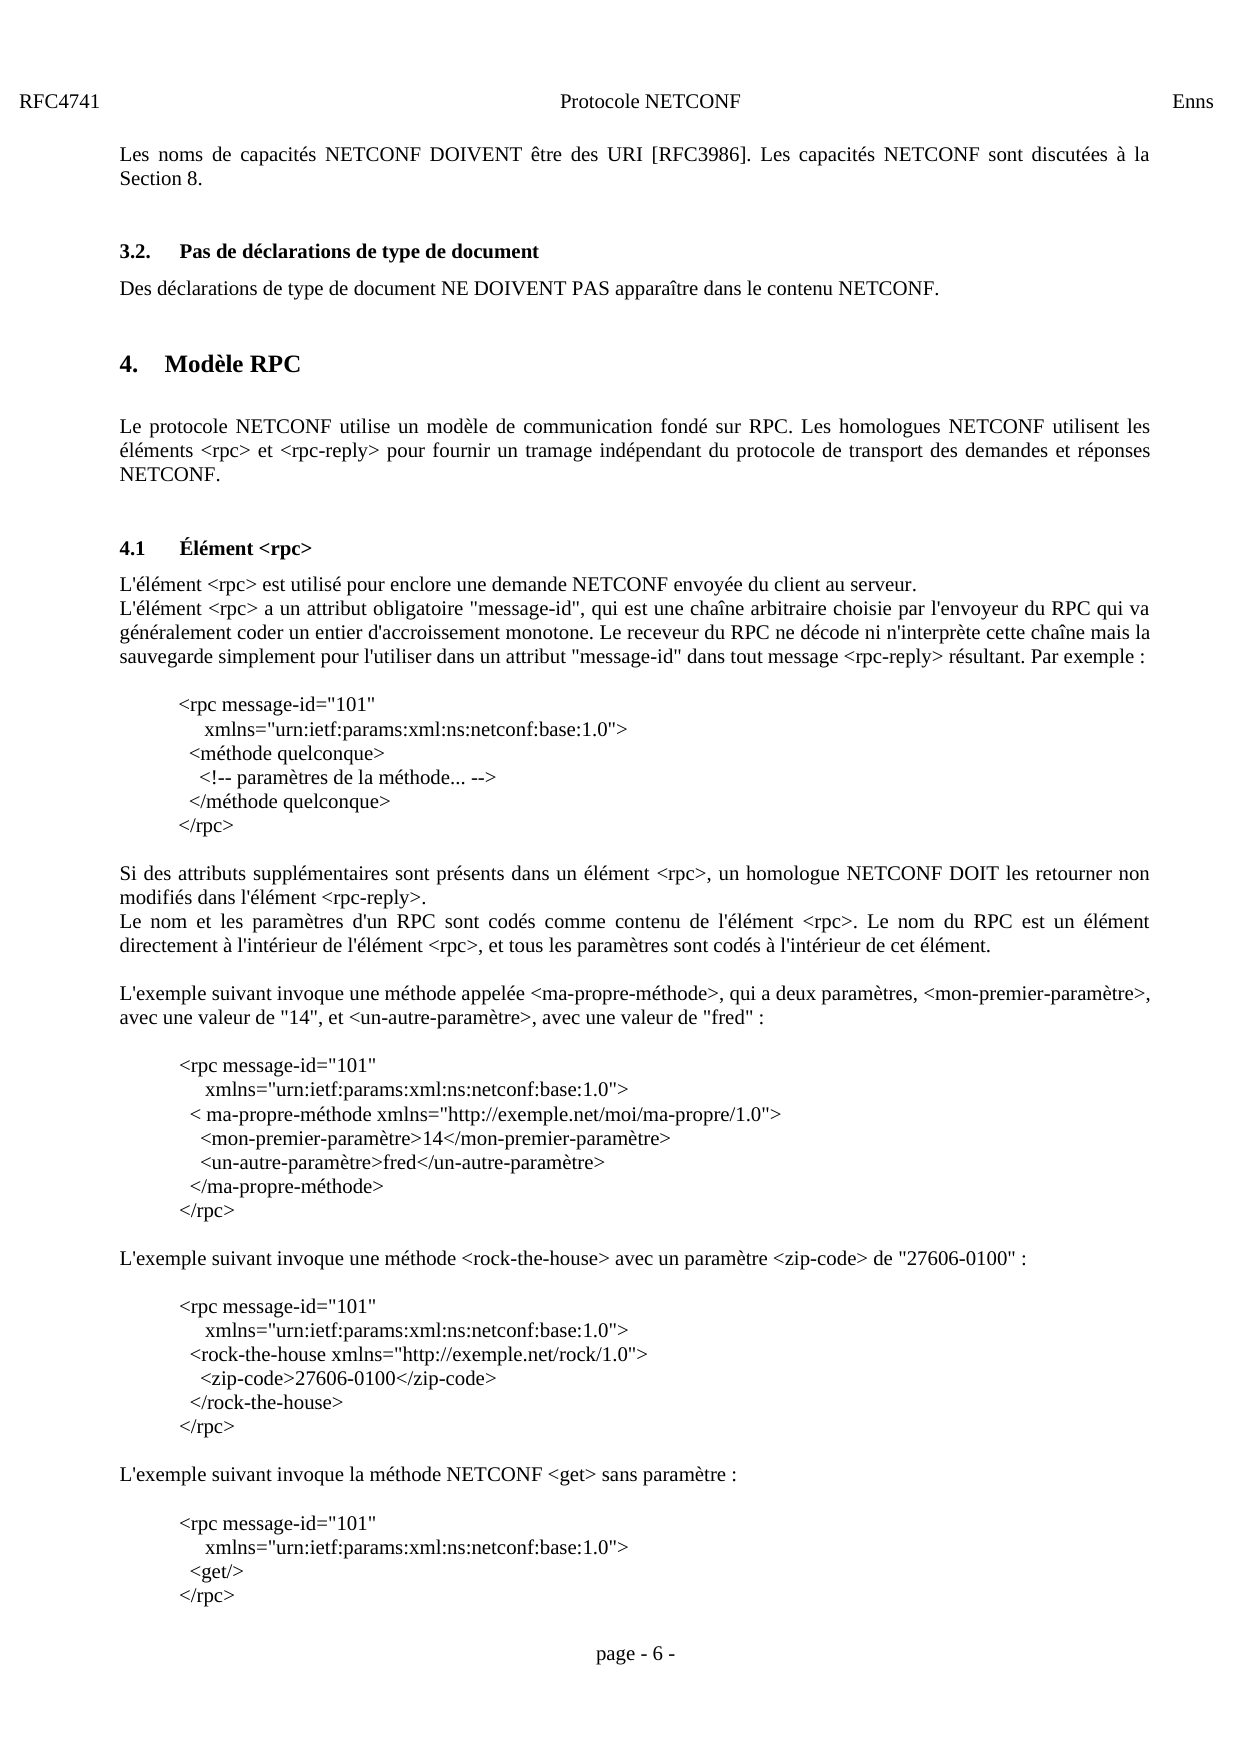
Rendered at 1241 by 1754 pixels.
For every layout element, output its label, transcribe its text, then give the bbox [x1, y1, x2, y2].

text < ma-propre-méthode xmlns="http://exemple.net/moi/ma-propre/1.0"> [179, 1101, 1152, 1126]
text Le nom et les paramètres d'un RPC sont codés comme contenu de l'élément <rpc>. Le nom du RPC est un élément directement à l'intérieur de l'élément <rpc>, et tous les paramètres sont codés à l'intérieur de cet élément. [119, 909, 1152, 957]
text <rpc message-id="101" [179, 1294, 1152, 1318]
text </rpc> [178, 813, 1152, 837]
text L'exemple suivant invoque une méthode <rock-the-house> avec un paramètre <zip-code> de "27606-0100" : [119, 1246, 1152, 1270]
text <zip-code>27606-0100</zip-code> [179, 1366, 1152, 1390]
text Les noms de capacités NETCONF DOIVENT être des URI [RFC3986]. Les capacités NETCONF sont discutées à la Section 8. [119, 142, 1152, 190]
text <rpc message-id="101" [179, 1511, 1152, 1534]
text <get/> [179, 1559, 1152, 1583]
text </ma-propre-méthode> [179, 1174, 1152, 1198]
text <rock-the-house xmlns="http://exemple.net/rock/1.0"> [179, 1342, 1152, 1366]
text xmlns="urn:ietf:params:xml:ns:netconf:base:1.0"> [178, 716, 1152, 741]
text <!-- paramètres de la méthode... --> [178, 764, 1152, 789]
text L'exemple suivant invoque une méthode appelée <ma-propre-méthode>, qui a deux paramètres, <mon-premier-paramètre>, avec une valeur de "14", et <un-autre-paramètre>, avec une valeur de "fred" : [119, 981, 1152, 1029]
text L'élément <rpc> est utilisé pour enclore une demande NETCONF envoyée du client au serveur. [119, 572, 1152, 596]
subtitle 3.2. Pas de déclarations de type de document [119, 239, 1152, 263]
text <méthode quelconque> [178, 741, 1152, 764]
text Le protocole NETCONF utilise un modèle de communication fondé sur RPC. Les homologues NETCONF utilisent les éléments <rpc> et <rpc-reply> pour fournir un tramage indépendant du protocole de transport des demandes et réponses NETCONF. [119, 414, 1152, 486]
text </méthode quelconque> [178, 789, 1152, 813]
text <rpc message-id="101" [178, 692, 1152, 716]
text Des déclarations de type de document NE DOIVENT PAS apparaître dans le contenu NETCONF. [119, 276, 1152, 300]
text L'exemple suivant invoque la méthode NETCONF <get> sans paramètre : [119, 1462, 1152, 1486]
subtitle 4.1 Élément <rpc> [119, 536, 1152, 559]
text xmlns="urn:ietf:params:xml:ns:netconf:base:1.0"> [179, 1077, 1152, 1101]
text </rpc> [179, 1583, 1152, 1607]
text L'élément <rpc> a un attribut obligatoire "message-id", qui est une chaîne arbitraire choisie par l'envoyeur du RPC qui va généralement coder un entier d'accroissement monotone. Le receveur du RPC ne décode ni n'interprète cette chaîne mais la sauvegarde simplement pour l'utiliser dans un attribut "message-id" dans tout message <rpc-reply> résultant. Par exemple : [119, 596, 1152, 668]
subtitle 4. Modèle RPC [119, 349, 1152, 378]
text xmlns="urn:ietf:params:xml:ns:netconf:base:1.0"> [179, 1534, 1152, 1559]
text </rock-the-house> [179, 1390, 1152, 1414]
text <rpc message-id="101" [179, 1053, 1152, 1077]
text Si des attributs supplémentaires sont présents dans un élément <rpc>, un homologue NETCONF DOIT les retourner non modifiés dans l'élément <rpc-reply>. [119, 861, 1152, 909]
text xmlns="urn:ietf:params:xml:ns:netconf:base:1.0"> [179, 1318, 1152, 1342]
text <mon-premier-paramètre>14</mon-premier-paramètre> [179, 1126, 1152, 1149]
text <un-autre-paramètre>fred</un-autre-paramètre> [179, 1149, 1152, 1174]
text </rpc> [179, 1198, 1152, 1222]
text </rpc> [179, 1414, 1152, 1438]
